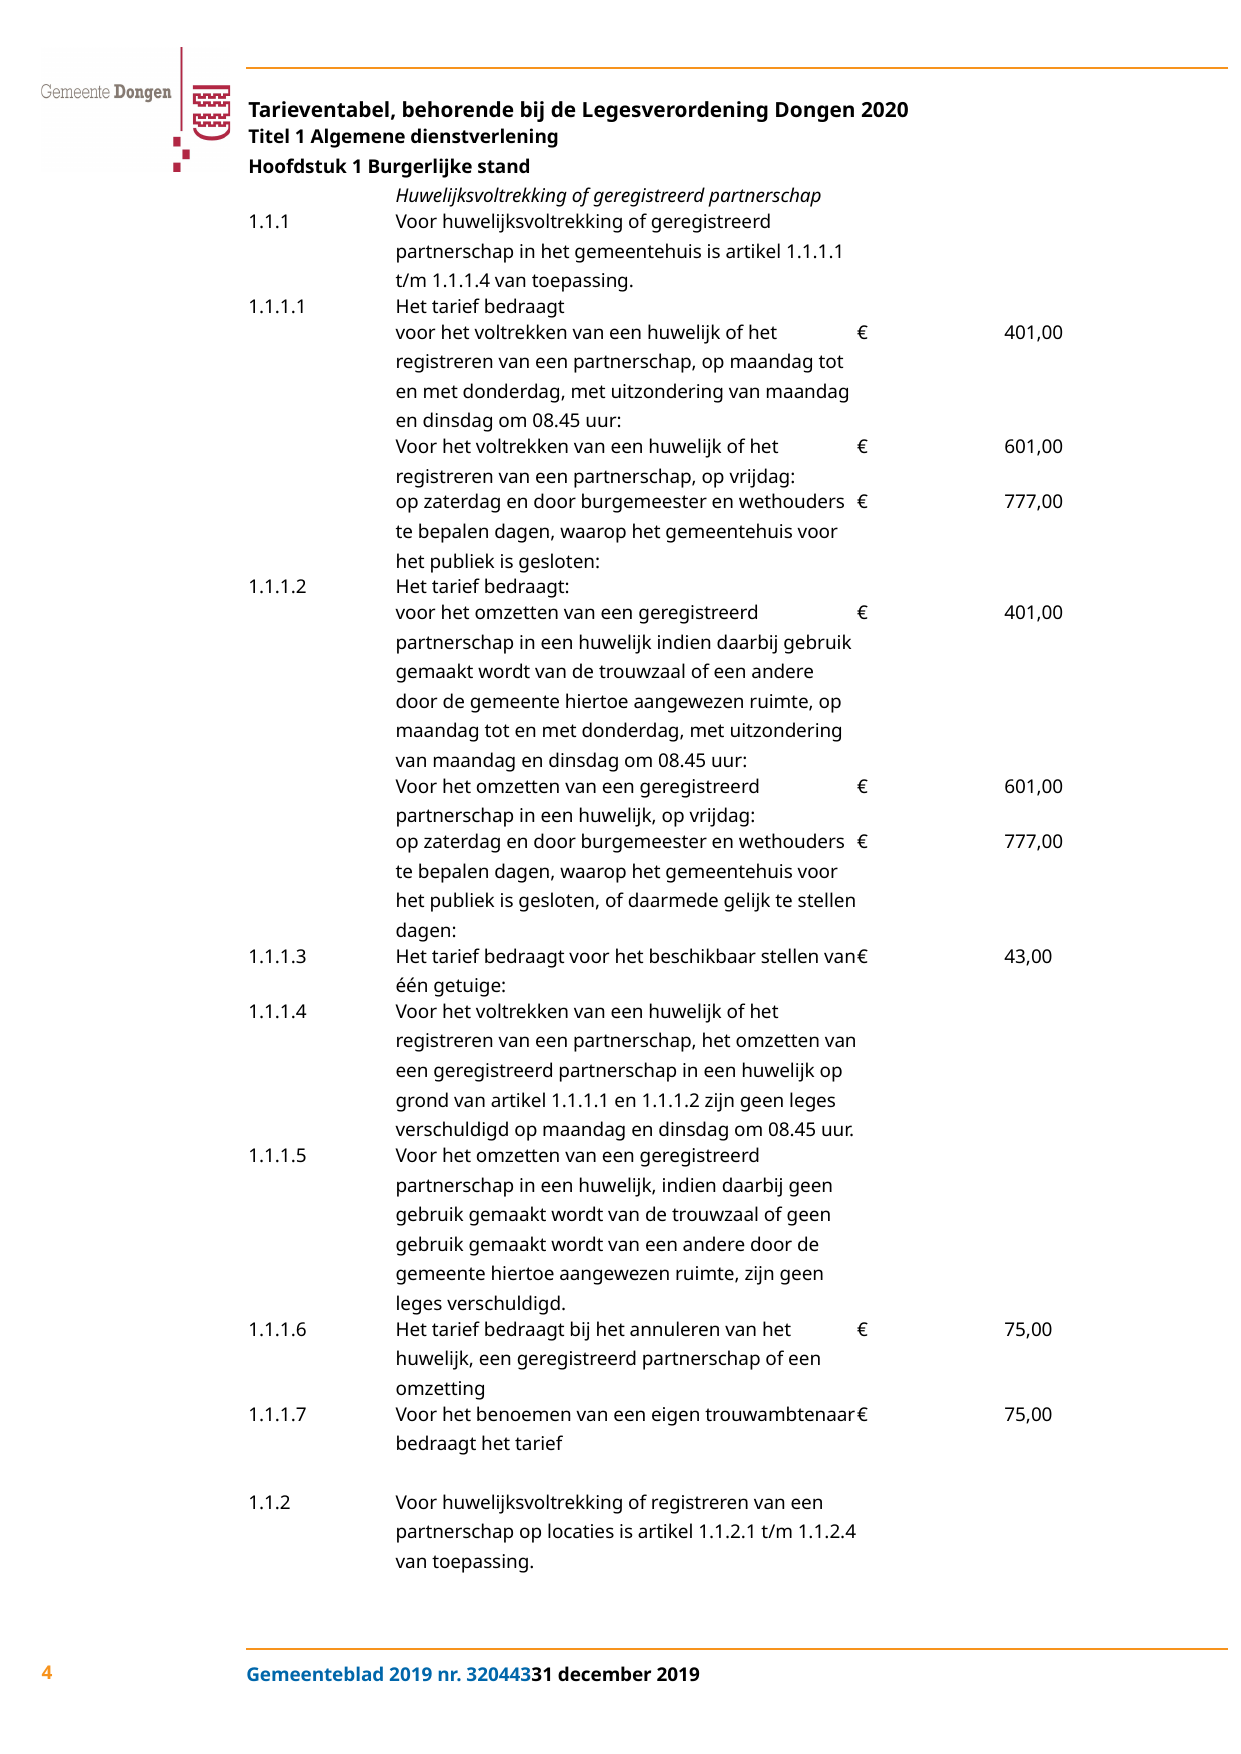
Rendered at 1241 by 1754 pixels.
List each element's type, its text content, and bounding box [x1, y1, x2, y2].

table_header Huwelijksvoltrekking of geregistreerd partnerschap [395, 183, 857, 208]
text Titel 1 Algemene dienstverlening [248, 123, 1152, 149]
table_header [1004, 183, 1152, 208]
table_cell voor het omzetten van een geregistreerd partnerschap in een huwelijk indien daarbij gebruik gemaakt wordt van de trouwzaal of een andere door de gemeente hiertoe aangewezen ruimte, op maandag tot en met donderdag, met uitzondering van maandag en dinsdag om 08.45 uur: [395, 599, 857, 773]
text Tarieventabel, behorende bij de Legesverordening Dongen 2020 [248, 95, 1152, 123]
table_cell voor het voltrekken van een huwelijk of het registreren van een partnerschap, op maandag tot en met donderdag, met uitzondering van maandag en dinsdag om 08.45 uur: [395, 319, 857, 433]
table_cell op zaterdag en door burgemeester en wethouders te bepalen dagen, waarop het gemeentehuis voor het publiek is gesloten: [395, 489, 857, 574]
table_cell [1004, 998, 1152, 1142]
table_cell [248, 599, 395, 773]
table_cell 401,00 [1004, 319, 1152, 433]
table_cell [1004, 208, 1152, 293]
table_cell [248, 773, 395, 828]
table_cell 1.1.1 [248, 208, 395, 293]
table_cell 1.1.1.4 [248, 998, 395, 1142]
table_cell [1004, 293, 1152, 319]
table_cell [1004, 1142, 1152, 1316]
table_cell € [857, 1316, 1004, 1401]
table_cell € [857, 489, 1004, 574]
table_cell 1.1.1.6 [248, 1316, 395, 1401]
table_cell 1.1.1.7 [248, 1401, 395, 1456]
picture [41, 47, 231, 172]
table_cell € [857, 319, 1004, 433]
table_cell [248, 319, 395, 433]
table_cell 601,00 [1004, 773, 1152, 828]
table_cell Voor huwelijksvoltrekking of geregistreerd partnerschap in het gemeentehuis is artikel 1.1.1.1 t/m 1.1.1.4 van toepassing. [395, 208, 857, 293]
table_cell € [857, 434, 1004, 489]
table_header Voor huwelijksvoltrekking of registreren van een partnerschap op locaties is artikel 1.1.2.1 t/m 1.1.2.4 van toepassing. [395, 1489, 857, 1574]
table_cell 1.1.1.3 [248, 943, 395, 998]
table_cell Het tarief bedraagt bij het annuleren van het huwelijk, een geregistreerd partnerschap of een omzetting [395, 1316, 857, 1401]
table_cell Voor het voltrekken van een huwelijk of het registreren van een partnerschap, op vrijdag: [395, 434, 857, 489]
table_header [248, 183, 395, 208]
table_cell Voor het benoemen van een eigen trouwambtenaar bedraagt het tarief [395, 1401, 857, 1456]
table_cell € [857, 773, 1004, 828]
table_cell Voor het omzetten van een geregistreerd partnerschap in een huwelijk, indien daarbij geen gebruik gemaakt wordt van de trouwzaal of geen gebruik gemaakt wordt van een andere door de gemeente hiertoe aangewezen ruimte, zijn geen leges verschuldigd. [395, 1142, 857, 1316]
table_header [857, 183, 1004, 208]
table_cell Het tarief bedraagt: [395, 574, 857, 599]
table_cell [857, 208, 1004, 293]
table_cell 1.1.1.2 [248, 574, 395, 599]
table_cell 43,00 [1004, 943, 1152, 998]
table_cell € [857, 943, 1004, 998]
table_cell 1.1.1.1 [248, 293, 395, 319]
table_cell [248, 489, 395, 574]
table_header [1004, 1489, 1152, 1574]
table_cell [857, 998, 1004, 1142]
table_cell [1004, 574, 1152, 599]
table_cell [857, 1142, 1004, 1316]
table_header 1.1.2 [248, 1489, 395, 1574]
table_cell [857, 574, 1004, 599]
table_cell [857, 293, 1004, 319]
table_cell 777,00 [1004, 828, 1152, 943]
table_cell 75,00 [1004, 1401, 1152, 1456]
table_cell Voor het voltrekken van een huwelijk of het registreren van een partnerschap, het omzetten van een geregistreerd partnerschap in een huwelijk op grond van artikel 1.1.1.1 en 1.1.1.2 zijn geen leges verschuldigd op maandag en dinsdag om 08.45 uur. [395, 998, 857, 1142]
table_cell Het tarief bedraagt [395, 293, 857, 319]
table_cell € [857, 828, 1004, 943]
table_header [857, 1489, 1004, 1574]
table_cell Voor het omzetten van een geregistreerd partnerschap in een huwelijk, op vrijdag: [395, 773, 857, 828]
table_cell € [857, 599, 1004, 773]
table_cell 1.1.1.5 [248, 1142, 395, 1316]
text Hoofdstuk 1 Burgerlijke stand [248, 153, 1152, 179]
table_cell op zaterdag en door burgemeester en wethouders te bepalen dagen, waarop het gemeentehuis voor het publiek is gesloten, of daarmede gelijk te stellen dagen: [395, 828, 857, 943]
table_cell € [857, 1401, 1004, 1456]
table_cell 601,00 [1004, 434, 1152, 489]
table_cell [248, 828, 395, 943]
table_cell Het tarief bedraagt voor het beschikbaar stellen van één getuige: [395, 943, 857, 998]
table_cell 401,00 [1004, 599, 1152, 773]
table_cell 75,00 [1004, 1316, 1152, 1401]
table_cell [248, 434, 395, 489]
table_cell 777,00 [1004, 489, 1152, 574]
